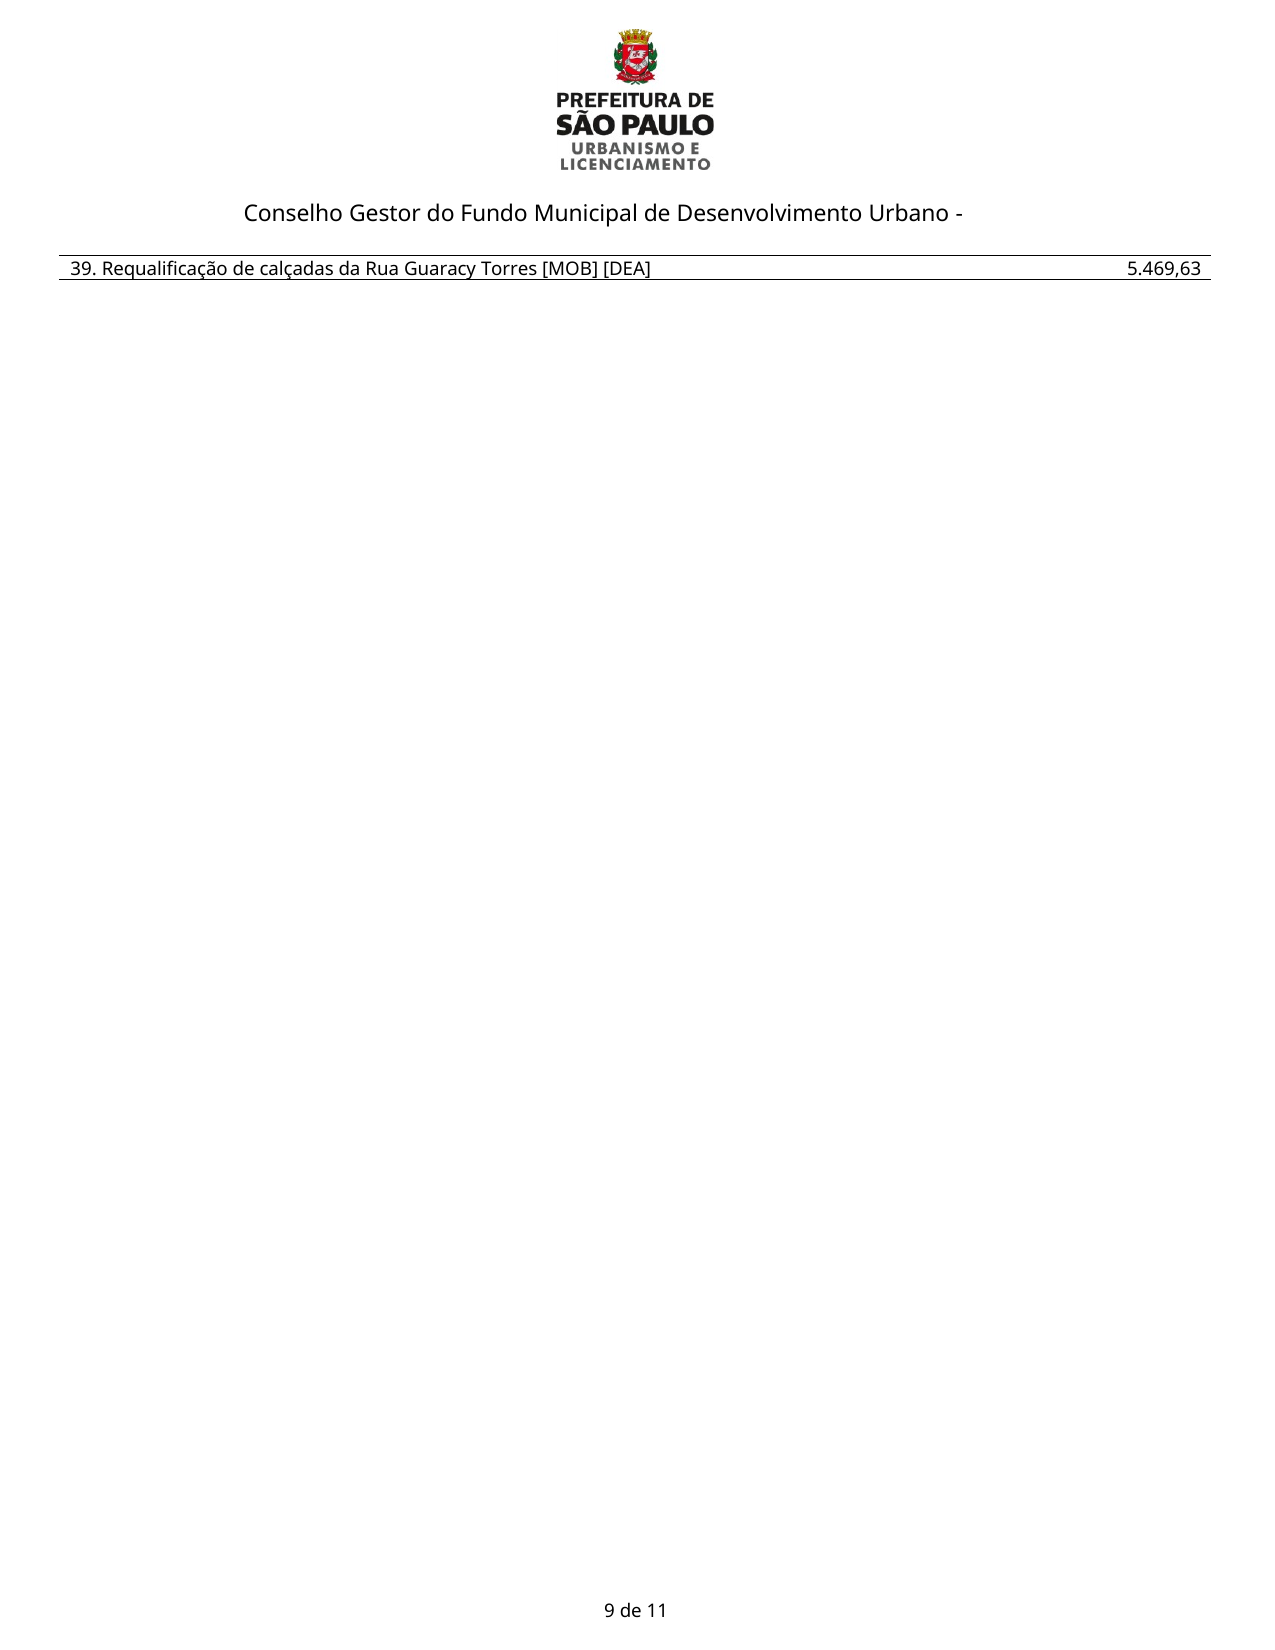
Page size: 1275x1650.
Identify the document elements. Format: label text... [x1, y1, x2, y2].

table_cell 5.469,63 [1022, 256, 1211, 279]
table_cell 39. Requalificação de calçadas da Rua Guaracy Torres [MOB] [DEA] [59, 256, 1022, 279]
